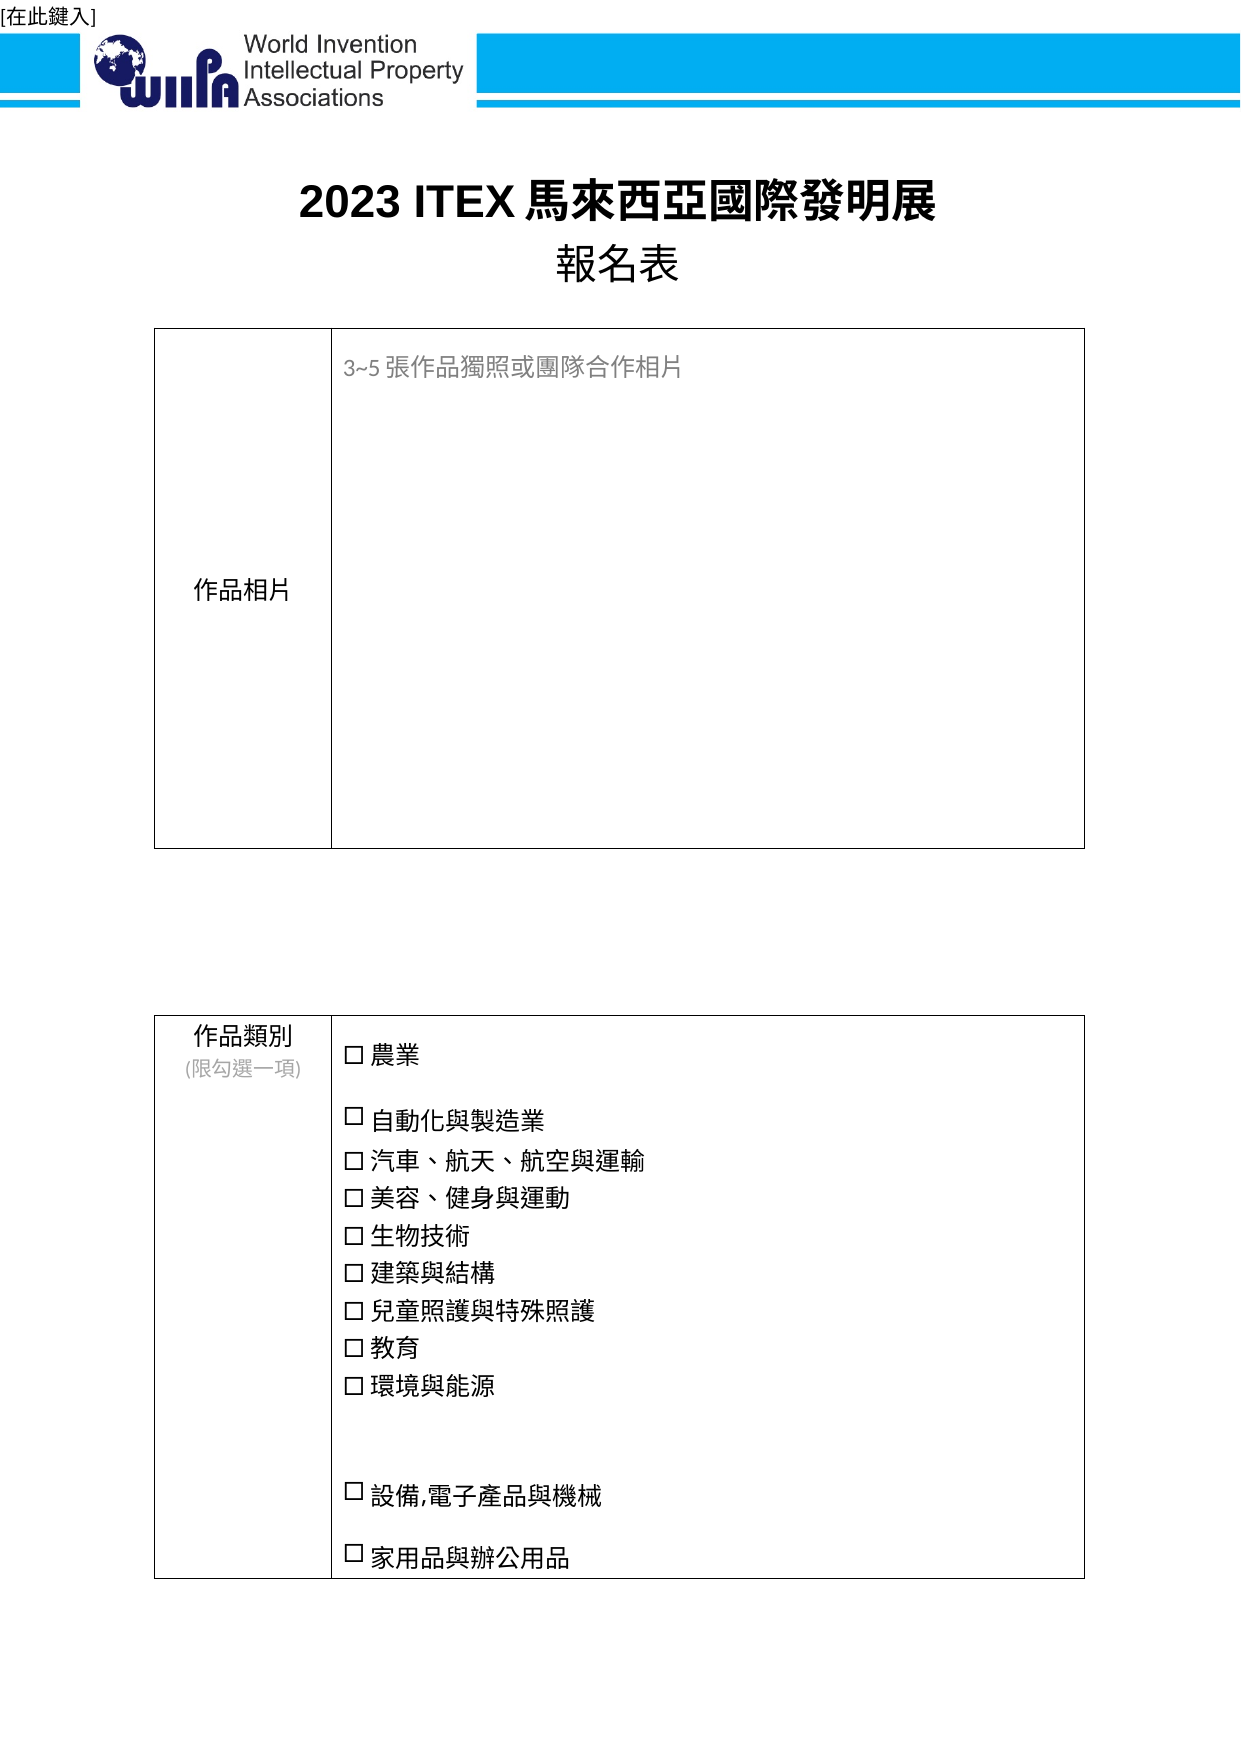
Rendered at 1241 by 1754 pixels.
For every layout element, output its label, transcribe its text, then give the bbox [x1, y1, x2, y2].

table_cell 作品相片 [155, 329, 331, 848]
table_header  農業  自動化與製造業  汽車、航天、航空與運輸  美容、健身與運動  生物技術  建築與結構  兒童照護與特殊照護  教育  環境與能源  設備,電子產品與機械  家用品與辦公用品 [332, 1016, 1084, 1577]
table_cell 3~5張作品獨照或團隊合作相片 [332, 329, 1084, 848]
table_header 作品類別 (限勾選一項) [155, 1016, 331, 1577]
